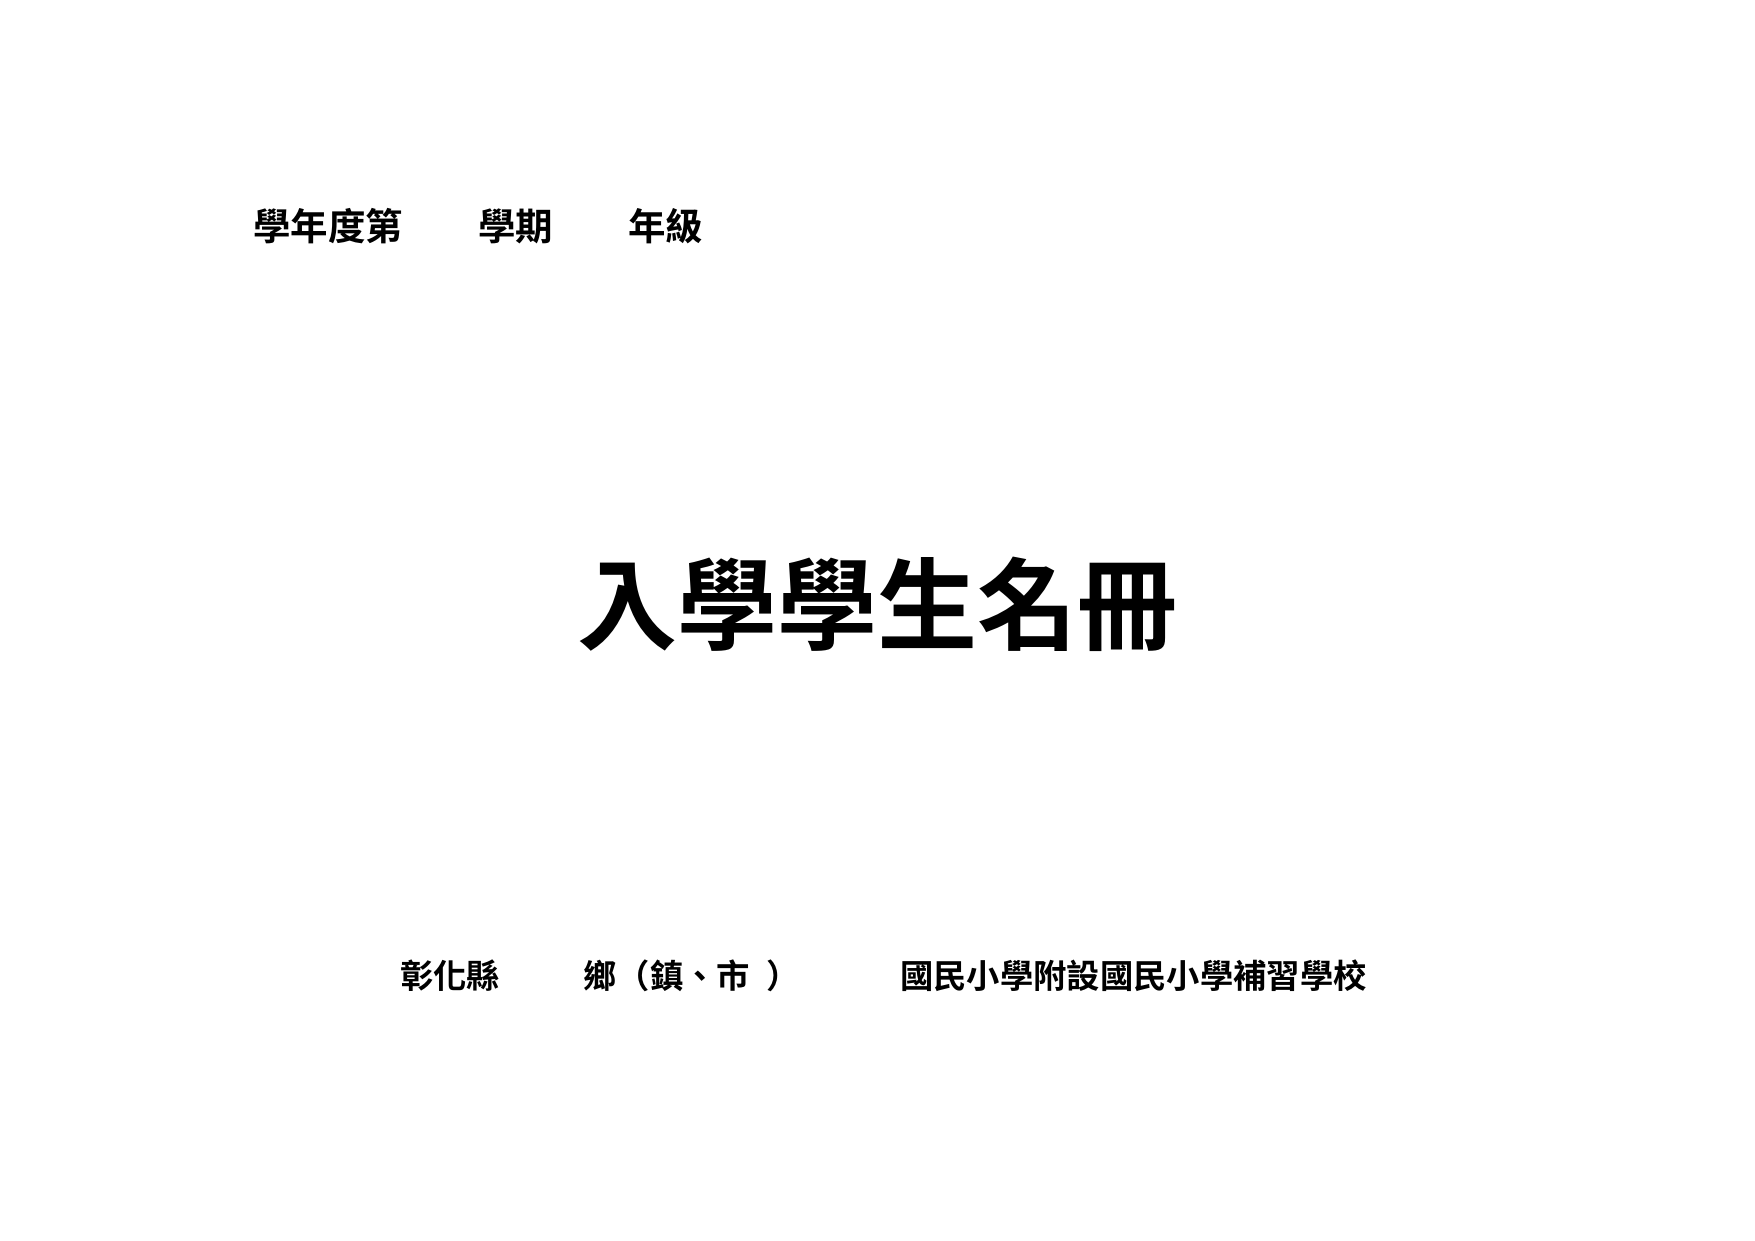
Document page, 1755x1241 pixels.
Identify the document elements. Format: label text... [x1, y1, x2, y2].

text 彰化縣 鄉（鎮、市 ） 國民小學附設國民小學補習學校 [150, 933, 1604, 995]
text 學年度第 學期 年級 [150, 183, 1604, 245]
text 入學學生名冊 [150, 495, 1604, 683]
